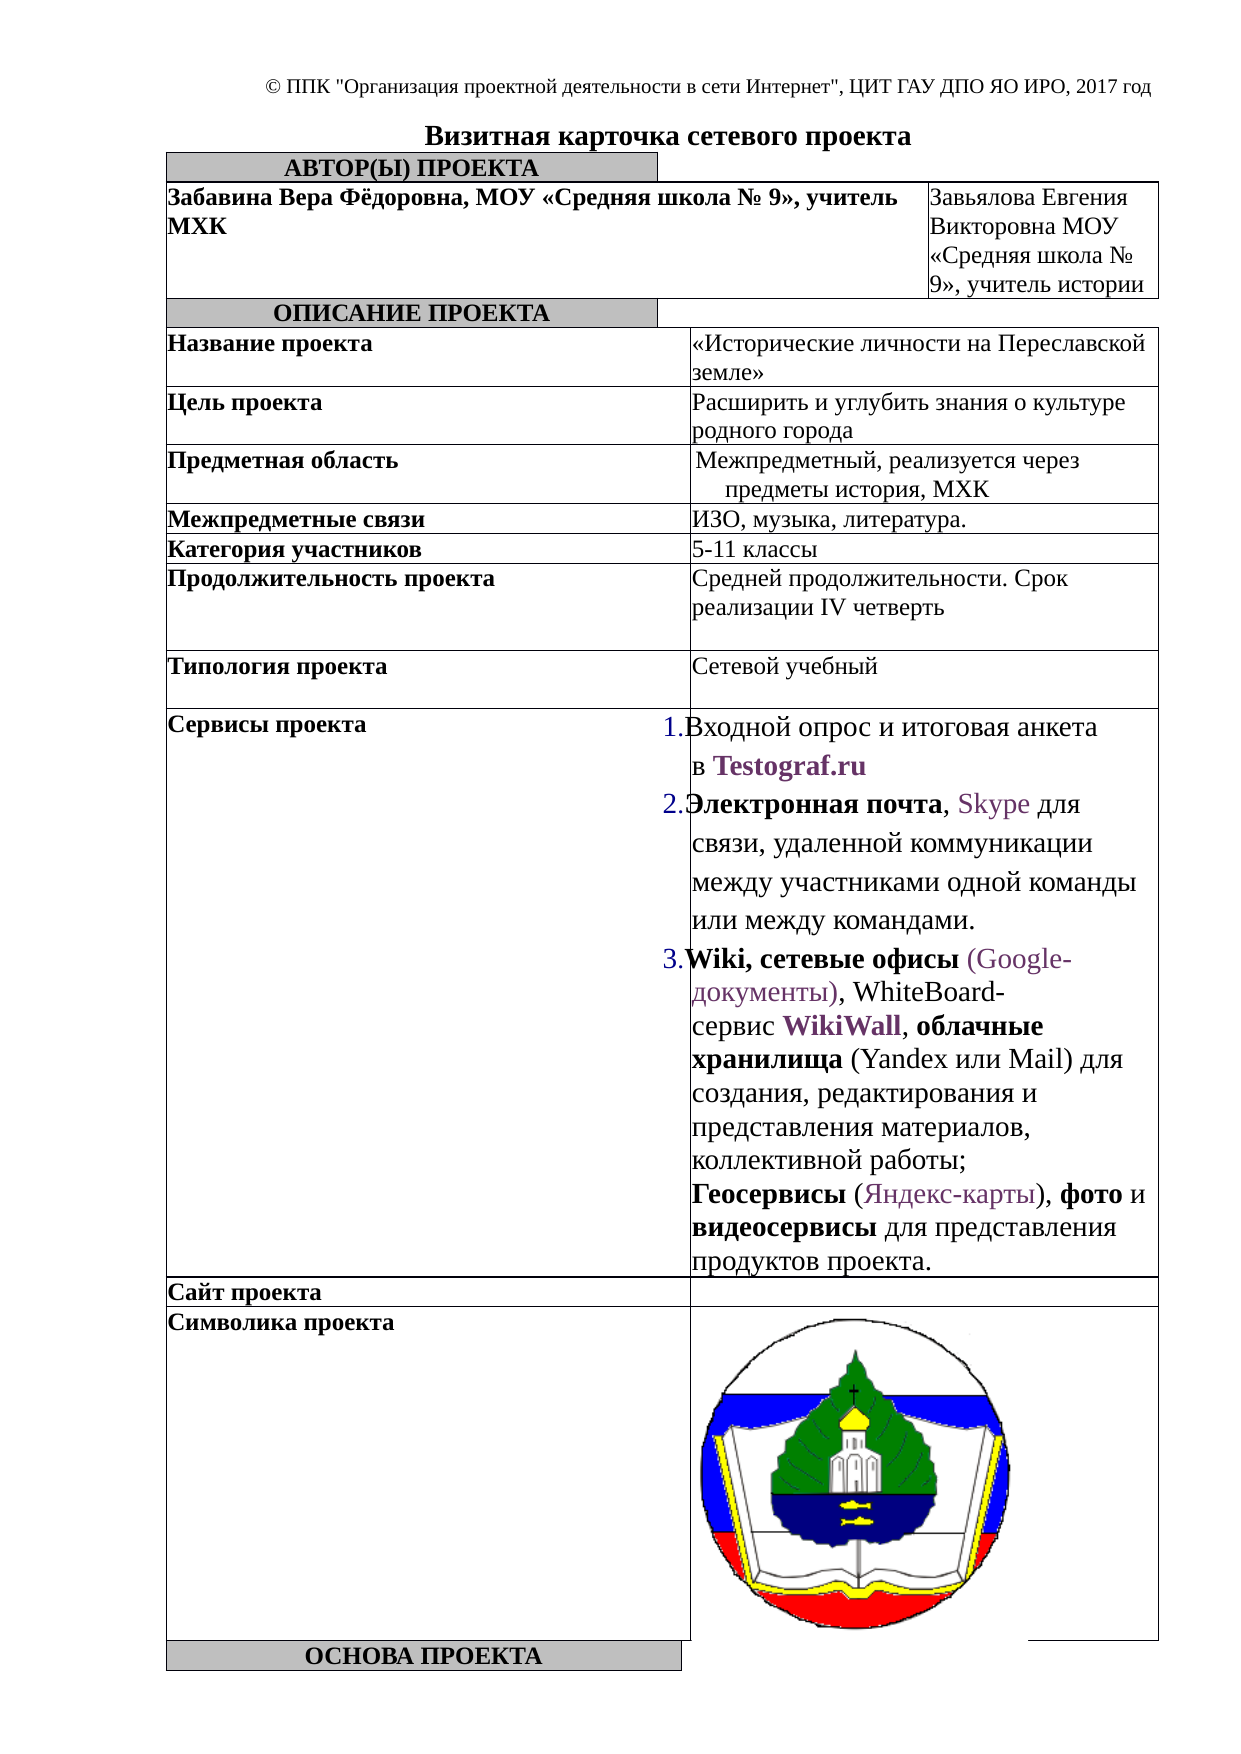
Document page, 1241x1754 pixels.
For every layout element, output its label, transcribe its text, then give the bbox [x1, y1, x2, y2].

text Визитная карточка сетевого проекта [177, 118, 1152, 152]
table_cell Продолжительность проекта [167, 564, 690, 650]
table_cell [1159, 444, 1163, 503]
table_cell [700, 1641, 928, 1670]
table_cell [1159, 1276, 1163, 1306]
table_cell Межпредметные связи [167, 504, 690, 533]
table_cell Типология проекта [167, 651, 690, 708]
table_cell Сетевой учебный [691, 651, 1158, 708]
table_cell [691, 1641, 700, 1670]
table_cell [1159, 386, 1163, 444]
table_header [691, 152, 775, 181]
table_cell [1159, 533, 1163, 562]
table_cell [1159, 650, 1163, 708]
table_cell [1159, 181, 1163, 297]
table_cell ИЗО, музыка, литература. [691, 504, 1158, 533]
table_header [928, 152, 1158, 181]
table_cell Межпредметный, реализуется через предметы история, МХК [691, 445, 1158, 503]
table_cell [1029, 1307, 1158, 1640]
table_cell [691, 299, 775, 327]
table_cell [928, 1641, 1158, 1670]
table_cell Завьялова Евгения Викторовна МОУ «Средняя школа № 9», учитель истории [929, 183, 1158, 297]
table_cell [1159, 503, 1163, 533]
table_cell Сервисы проекта [167, 709, 690, 1276]
table_cell [1159, 1306, 1163, 1640]
table_cell Забавина Вера Фёдоровна, МОУ «Средняя школа № 9», учитель МХК [167, 183, 928, 297]
table_cell «Исторические личности на Переславской земле» [691, 328, 1158, 386]
table_cell Название проекта [167, 328, 690, 386]
table_cell [1159, 563, 1163, 650]
table_cell [658, 299, 691, 327]
table_cell [682, 1641, 691, 1670]
table_cell [775, 299, 928, 327]
table_cell [928, 299, 1158, 327]
table_cell Символика проекта [167, 1307, 690, 1640]
table_cell [691, 1278, 1158, 1306]
table_header [1158, 152, 1163, 181]
table_header [775, 152, 928, 181]
table_cell Категория участников [167, 534, 690, 562]
table_cell Расширить и углубить знания о культуре родного города [691, 387, 1158, 444]
table_cell 5-11 классы [691, 534, 1158, 562]
table_cell [1159, 327, 1163, 386]
table_cell [1159, 708, 1163, 1276]
table_cell [1158, 1640, 1163, 1670]
table_cell Входной опрос и итоговая анкета в Testograf.ru Электронная почта, Skype для связи, удаленной коммуникации между участниками одной команды или между командами. Wiki, сетевые офисы (Google-документы), WhiteBoard-сервис WikiWall, облачные хранилища (Yandex или Mail) для создания, редактирования и представления материалов, коллективной работы; Геосервисы (Яндекс-карты), фото и видеосервисы для представления продуктов проекта. [691, 709, 1158, 1276]
table_header АВТОР(Ы) ПРОЕКТА [167, 153, 657, 181]
table_header [658, 152, 691, 181]
table_cell Сайт проекта [167, 1278, 690, 1306]
table_cell Цель проекта [167, 387, 690, 444]
table_cell ОПИСАНИЕ ПРОЕКТА [167, 299, 657, 327]
table_cell ОСНОВА ПРОЕКТА [167, 1641, 681, 1670]
table_cell [1158, 298, 1163, 327]
table_cell Предметная область [167, 445, 690, 503]
table_cell Средней продолжительности. Срок реализации IV четверть [691, 564, 1158, 650]
